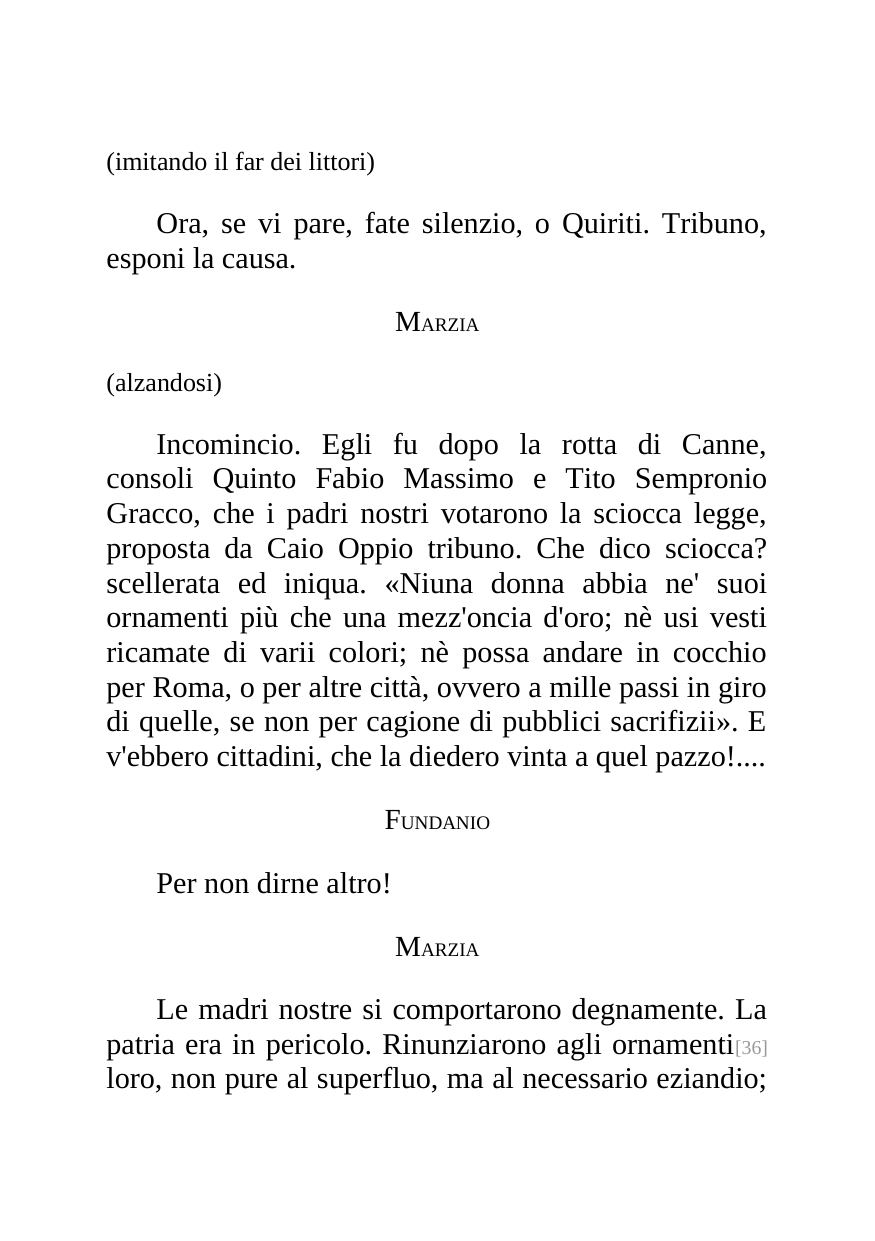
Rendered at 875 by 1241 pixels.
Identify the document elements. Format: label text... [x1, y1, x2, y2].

text (imitando il far dei littori) [106, 146, 768, 176]
text Marzia [156, 304, 718, 338]
text Le madri nostre si comportarono degnamente. La patria era in pericolo. Rinunziarono agli ornamenti[36] loro, non pure al superfluo, ma al necessario eziandio; [106, 991, 768, 1095]
text Incomincio. Egli fu dopo la rotta di Canne, consoli Quinto Fabio Massimo e Tito Sempronio Gracco, che i padri nostri votarono la sciocca legge, proposta da Caio Oppio tribuno. Che dico sciocca? scellerata ed iniqua. «Niuna donna abbia ne' suoi ornamenti più che una mezz'oncia d'oro; nè usi vesti ricamate di varii colori; nè possa andare in cocchio per Roma, o per altre città, ovvero a mille passi in giro di quelle, se non per cagione di pubblici sacrifizii». E v'ebbero cittadini, che la diedero vinta a quel pazzo!.... [106, 426, 768, 773]
text Marzia [156, 929, 718, 962]
text (alzandosi) [106, 367, 768, 397]
text Per non dirne altro! [106, 865, 768, 899]
text Ora, se vi pare, fate silenzio, o Quiriti. Tribuno, esponi la causa. [106, 206, 768, 275]
text Fundanio [156, 802, 718, 836]
